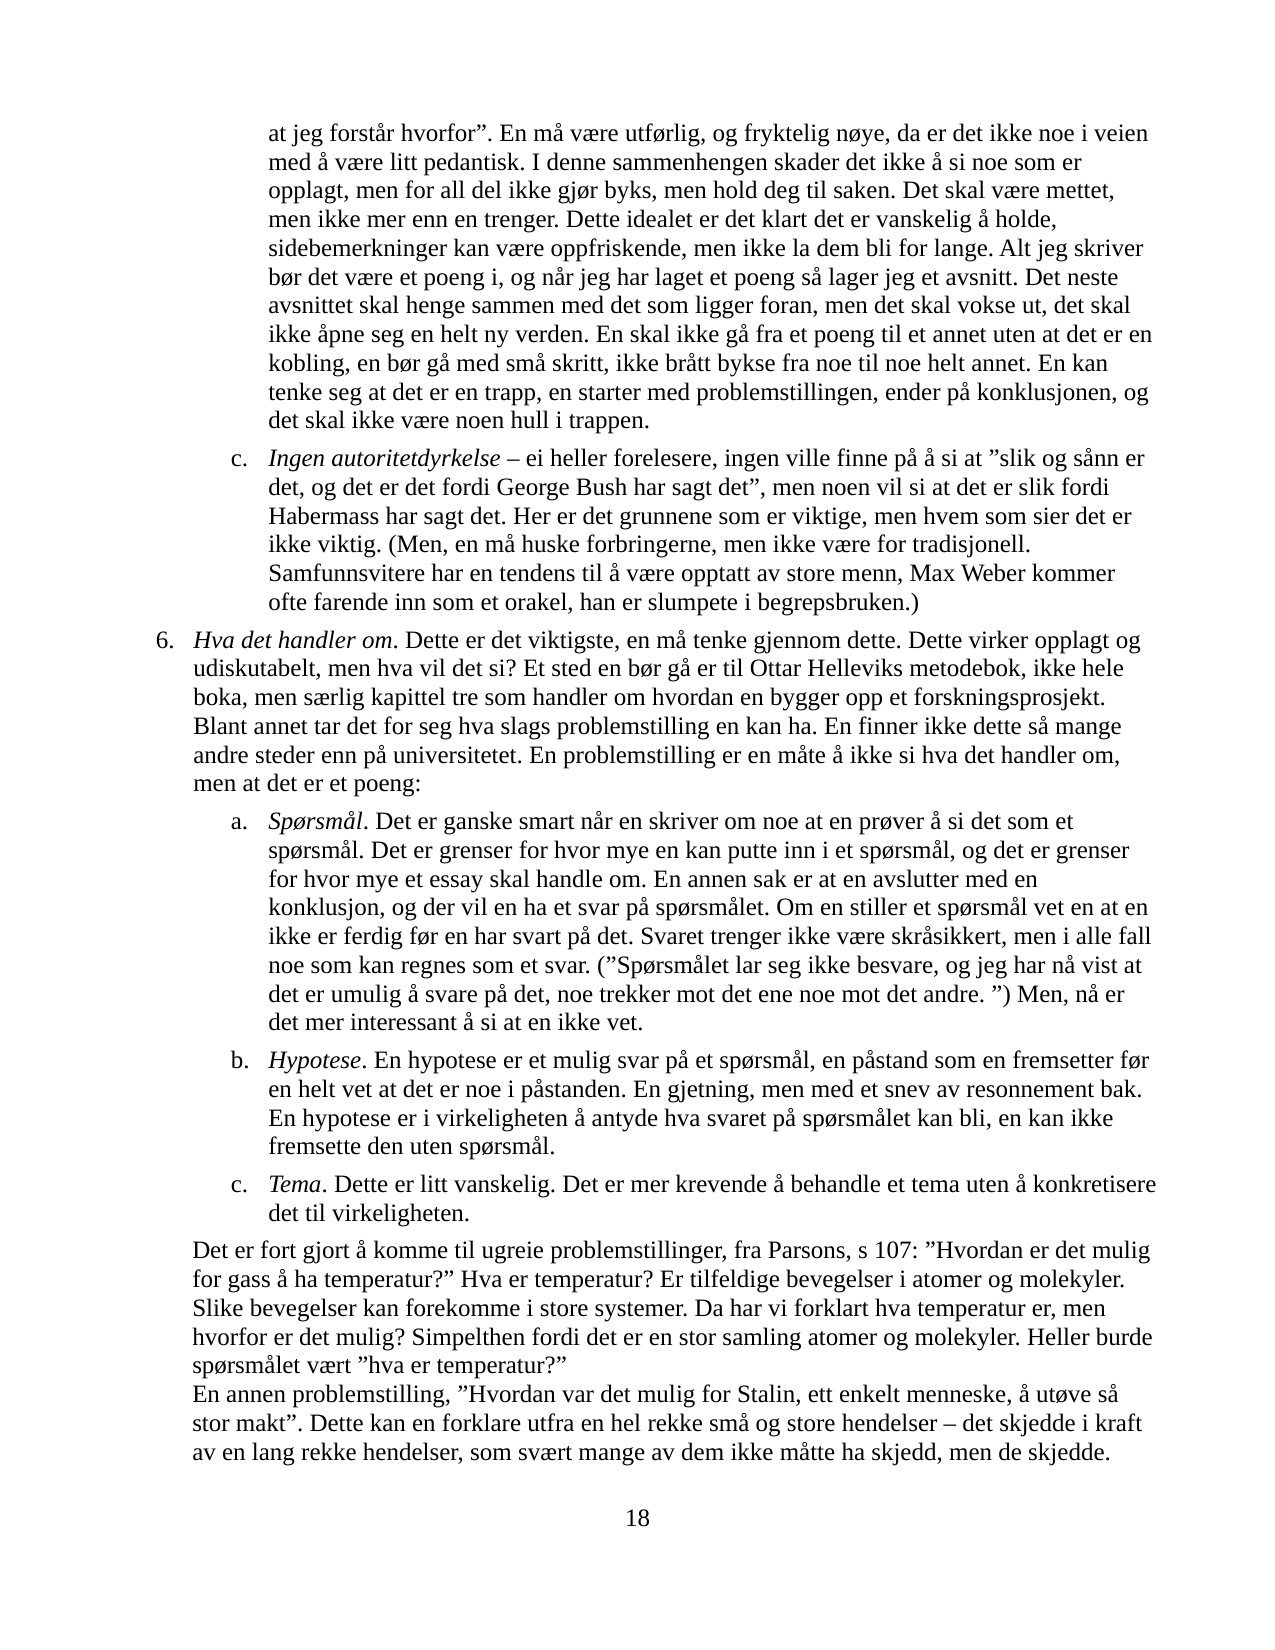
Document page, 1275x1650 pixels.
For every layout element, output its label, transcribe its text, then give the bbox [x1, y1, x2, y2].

text Det er fort gjort å komme til ugreie problemstillinger, fra Parsons, s 107: ”Hvordan er det mulig for gass å ha temperatur?” Hva er temperatur? Er tilfeldige bevegelser i atomer og molekyler. Slike bevegelser kan forekomme i store systemer. Da har vi forklart hva temperatur er, men hvorfor er det mulig? Simpelthen fordi det er en stor samling atomer og molekyler. Heller burde spørsmålet vært ”hva er temperatur?” En annen problemstilling, ”Hvordan var det mulig for Stalin, ett enkelt menneske, å utøve så stor makt”. Dette kan en forklare utfra en hel rekke små og store hendelser – det skjedde i kraft av en lang rekke hendelser, som svært mange av dem ikke måtte ha skjedd, men de skjedde. [192, 1236, 1157, 1466]
list Tema. Dette er litt vanskelig. Det er mer krevende å behandle et tema uten å konkretisere det til virkeligheten. [231, 1169, 1157, 1227]
list Hva det handler om. Dette er det viktigste, en må tenke gjennom dette. Dette virker opplagt og udiskutabelt, men hva vil det si? Et sted en bør gå er til Ottar Helleviks metodebok, ikke hele boka, men særlig kapittel tre som handler om hvordan en bygger opp et forskningsprosjekt. Blant annet tar det for seg hva slags problemstilling en kan ha. En finner ikke dette så mange andre steder enn på universitetet. En problemstilling er en måte å ikke si hva det handler om, men at det er et poeng: [156, 625, 1157, 797]
list at jeg forstår hvorfor”. En må være utførlig, og fryktelig nøye, da er det ikke noe i veien med å være litt pedantisk. I denne sammenhengen skader det ikke å si noe som er opplagt, men for all del ikke gjør byks, men hold deg til saken. Det skal være mettet, men ikke mer enn en trenger. Dette idealet er det klart det er vanskelig å holde, sidebemerkninger kan være oppfriskende, men ikke la dem bli for lange. Alt jeg skriver bør det være et poeng i, og når jeg har laget et poeng så lager jeg et avsnitt. Det neste avsnittet skal henge sammen med det som ligger foran, men det skal vokse ut, det skal ikke åpne seg en helt ny verden. En skal ikke gå fra et poeng til et annet uten at det er en kobling, en bør gå med små skritt, ikke brått bykse fra noe til noe helt annet. En kan tenke seg at det er en trapp, en starter med problemstillingen, ender på konklusjonen, og det skal ikke være noen hull i trappen. [231, 118, 1157, 434]
list Ingen autoritetdyrkelse – ei heller forelesere, ingen ville finne på å si at ”slik og sånn er det, og det er det fordi George Bush har sagt det”, men noen vil si at det er slik fordi Habermass har sagt det. Her er det grunnene som er viktige, men hvem som sier det er ikke viktig. (Men, en må huske forbringerne, men ikke være for tradisjonell. Samfunnsvitere har en tendens til å være opptatt av store menn, Max Weber kommer ofte farende inn som et orakel, han er slumpete i begrepsbruken.) [231, 443, 1157, 616]
list Hypotese. En hypotese er et mulig svar på et spørsmål, en påstand som en fremsetter før en helt vet at det er noe i påstanden. En gjetning, men med et snev av resonnement bak. En hypotese er i virkeligheten å antyde hva svaret på spørsmålet kan bli, en kan ikke fremsette den uten spørsmål. [231, 1045, 1157, 1160]
list Spørsmål. Det er ganske smart når en skriver om noe at en prøver å si det som et spørsmål. Det er grenser for hvor mye en kan putte inn i et spørsmål, og det er grenser for hvor mye et essay skal handle om. En annen sak er at en avslutter med en konklusjon, og der vil en ha et svar på spørsmålet. Om en stiller et spørsmål vet en at en ikke er ferdig før en har svart på det. Svaret trenger ikke være skråsikkert, men i alle fall noe som kan regnes som et svar. (”Spørsmålet lar seg ikke besvare, og jeg har nå vist at det er umulig å svare på det, noe trekker mot det ene noe mot det andre. ”) Men, nå er det mer interessant å si at en ikke vet. [231, 806, 1157, 1036]
